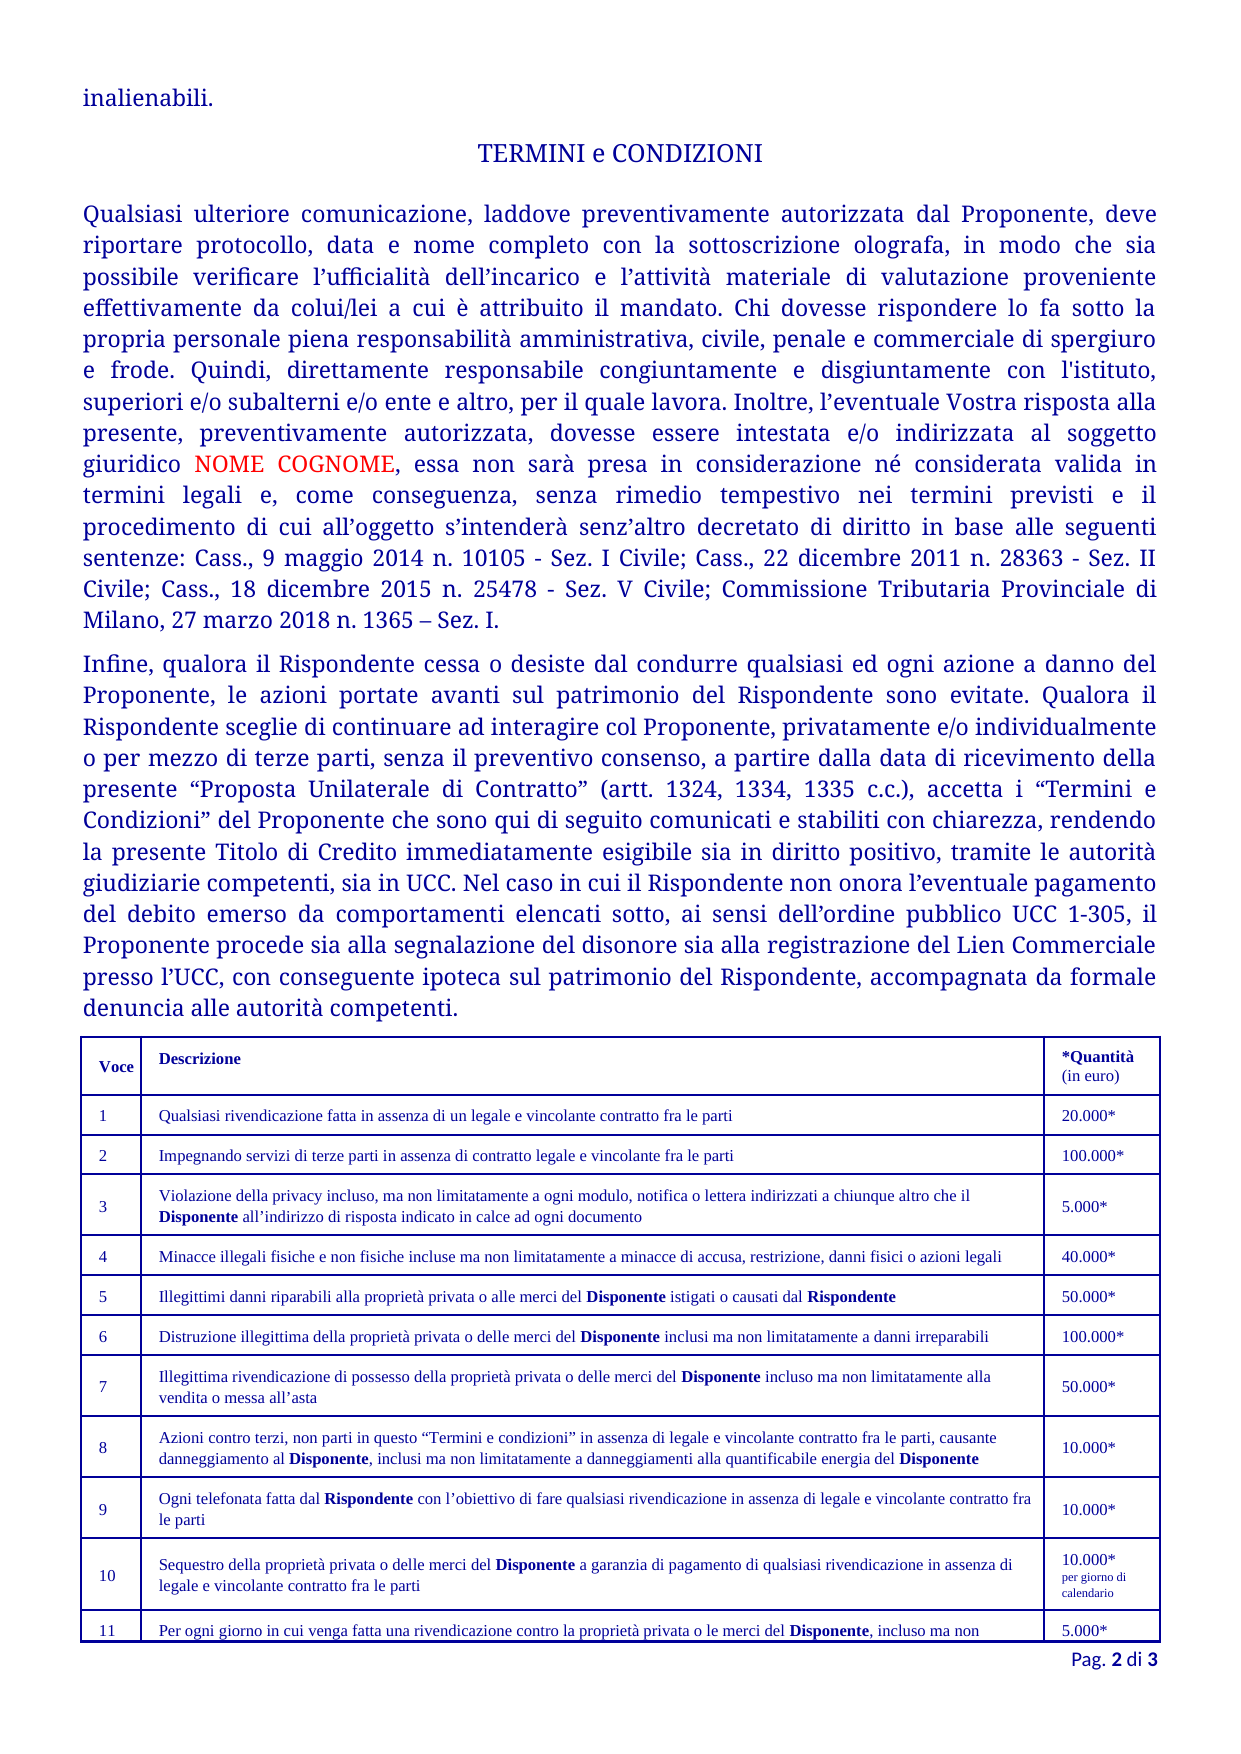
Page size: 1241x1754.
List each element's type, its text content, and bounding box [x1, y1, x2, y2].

table_cell Ogni telefonata fatta dal Rispondente con l’obiettivo di fare qualsiasi rivendicazione in assenza di legale e vincolante contratto fra le parti [142, 1478, 1043, 1537]
table_header Descrizione [142, 1038, 1043, 1094]
text Infine, qualora il Rispondente cessa o desiste dal condurre qualsiasi ed ogni azione a danno del Proponente, le azioni portate avanti sul patrimonio del Rispondente sono evitate. Qualora il Rispondente sceglie di continuare ad interagire col Proponente, privatamente e/o individualmente o per mezzo di terze parti, senza il preventivo consenso, a partire dalla data di ricevimento della presente “Proposta Unilaterale di Contratto” (artt. 1324, 1334, 1335 c.c.), accetta i “Termini e Condizioni” del Proponente che sono qui di seguito comunicati e stabiliti con chiarezza, rendendo la presente Titolo di Credito immediatamente esigibile sia in diritto positivo, tramite le autorità giudiziarie competenti, sia in UCC. Nel caso in cui il Rispondente non onora l’eventuale pagamento del debito emerso da comportamenti elencati sotto, ai sensi dell’ordine pubblico UCC 1-305, il Proponente procede sia alla segnalazione del disonore sia alla registrazione del Lien Commerciale presso l’UCC, con conseguente ipoteca sul patrimonio del Rispondente, accompagnata da formale denuncia alle autorità competenti. [83, 648, 1158, 1023]
table_cell 100.000* [1045, 1136, 1159, 1173]
table_header *Quantità (in euro) [1045, 1038, 1159, 1094]
table_cell 50.000* [1045, 1356, 1159, 1415]
table_cell 40.000* [1045, 1236, 1159, 1274]
table_cell 5.000* [1045, 1175, 1159, 1234]
table_cell 8 [82, 1417, 140, 1476]
table_cell 5 [82, 1276, 140, 1314]
table_cell Sequestro della proprietà privata o delle merci del Disponente a garanzia di pagamento di qualsiasi rivendicazione in assenza di legale e vincolante contratto fra le parti [142, 1539, 1043, 1609]
table_cell Impegnando servizi di terze parti in assenza di contratto legale e vincolante fra le parti [142, 1136, 1043, 1173]
text Qualsiasi ulteriore comunicazione, laddove preventivamente autorizzata dal Proponente, deve riportare protocollo, data e nome completo con la sottoscrizione olografa, in modo che sia possibile verificare l’ufficialità dell’incarico e l’attività materiale di valutazione proveniente effettivamente da colui/lei a cui è attribuito il mandato. Chi dovesse rispondere lo fa sotto la propria personale piena responsabilità amministrativa, civile, penale e commerciale di spergiuro e frode. Quindi, direttamente responsabile congiuntamente e disgiuntamente con l'istituto, superiori e/o subalterni e/o ente e altro, per il quale lavora. Inoltre, l’eventuale Vostra risposta alla presente, preventivamente autorizzata, dovesse essere intestata e/o indirizzata al soggetto giuridico NOME COGNOME, essa non sarà presa in considerazione né considerata valida in termini legali e, come conseguenza, senza rimedio tempestivo nei termini previsti e il procedimento di cui all’oggetto s’intenderà senz’altro decretato di diritto in base alle seguenti sentenze: Cass., 9 maggio 2014 n. 10105 - Sez. I Civile; Cass., 22 dicembre 2011 n. 28363 - Sez. II Civile; Cass., 18 dicembre 2015 n. 25478 - Sez. V Civile; Commissione Tributaria Provinciale di Milano, 27 marzo 2018 n. 1365 – Sez. I. [83, 198, 1158, 636]
table_cell 2 [82, 1136, 140, 1173]
table_cell 7 [82, 1356, 140, 1415]
table_cell Per ogni giorno in cui venga fatta una rivendicazione contro la proprietà privata o le merci del Disponente, incluso ma non [142, 1611, 1043, 1640]
table_cell 20.000* [1045, 1096, 1159, 1133]
table_cell Distruzione illegittima della proprietà privata o delle merci del Disponente inclusi ma non limitatamente a danni irreparabili [142, 1316, 1043, 1354]
table_cell 10.000* per giorno di calendario [1045, 1539, 1159, 1609]
table_cell 3 [82, 1175, 140, 1234]
table_cell 100.000* [1045, 1316, 1159, 1354]
table_cell 5.000* [1045, 1611, 1159, 1640]
table_cell 10.000* [1045, 1417, 1159, 1476]
table_cell 10 [82, 1539, 140, 1609]
table_cell 4 [82, 1236, 140, 1274]
table_cell 1 [82, 1096, 140, 1133]
table_header Voce [82, 1038, 140, 1094]
table_cell Illegittimi danni riparabili alla proprietà privata o alle merci del Disponente istigati o causati dal Rispondente [142, 1276, 1043, 1314]
text inalienabili. [83, 82, 1157, 113]
table_cell 11 [82, 1611, 140, 1640]
table_cell 50.000* [1045, 1276, 1159, 1314]
table_cell Illegittima rivendicazione di possesso della proprietà privata o delle merci del Disponente incluso ma non limitatamente alla vendita o messa all’asta [142, 1356, 1043, 1415]
table_cell 10.000* [1045, 1478, 1159, 1537]
table_cell Azioni contro terzi, non parti in questo “Termini e condizioni” in assenza di legale e vincolante contratto fra le parti, causante danneggiamento al Disponente, inclusi ma non limitatamente a danneggiamenti alla quantificabile energia del Disponente [142, 1417, 1043, 1476]
table_cell 9 [82, 1478, 140, 1537]
text TERMINI e CONDIZIONI [83, 136, 1157, 170]
table_cell Minacce illegali fisiche e non fisiche incluse ma non limitatamente a minacce di accusa, restrizione, danni fisici o azioni legali [142, 1236, 1043, 1274]
table_cell 6 [82, 1316, 140, 1354]
table_cell Qualsiasi rivendicazione fatta in assenza di un legale e vincolante contratto fra le parti [142, 1096, 1043, 1133]
table_cell Violazione della privacy incluso, ma non limitatamente a ogni modulo, notifica o lettera indirizzati a chiunque altro che il Disponente all’indirizzo di risposta indicato in calce ad ogni documento [142, 1175, 1043, 1234]
